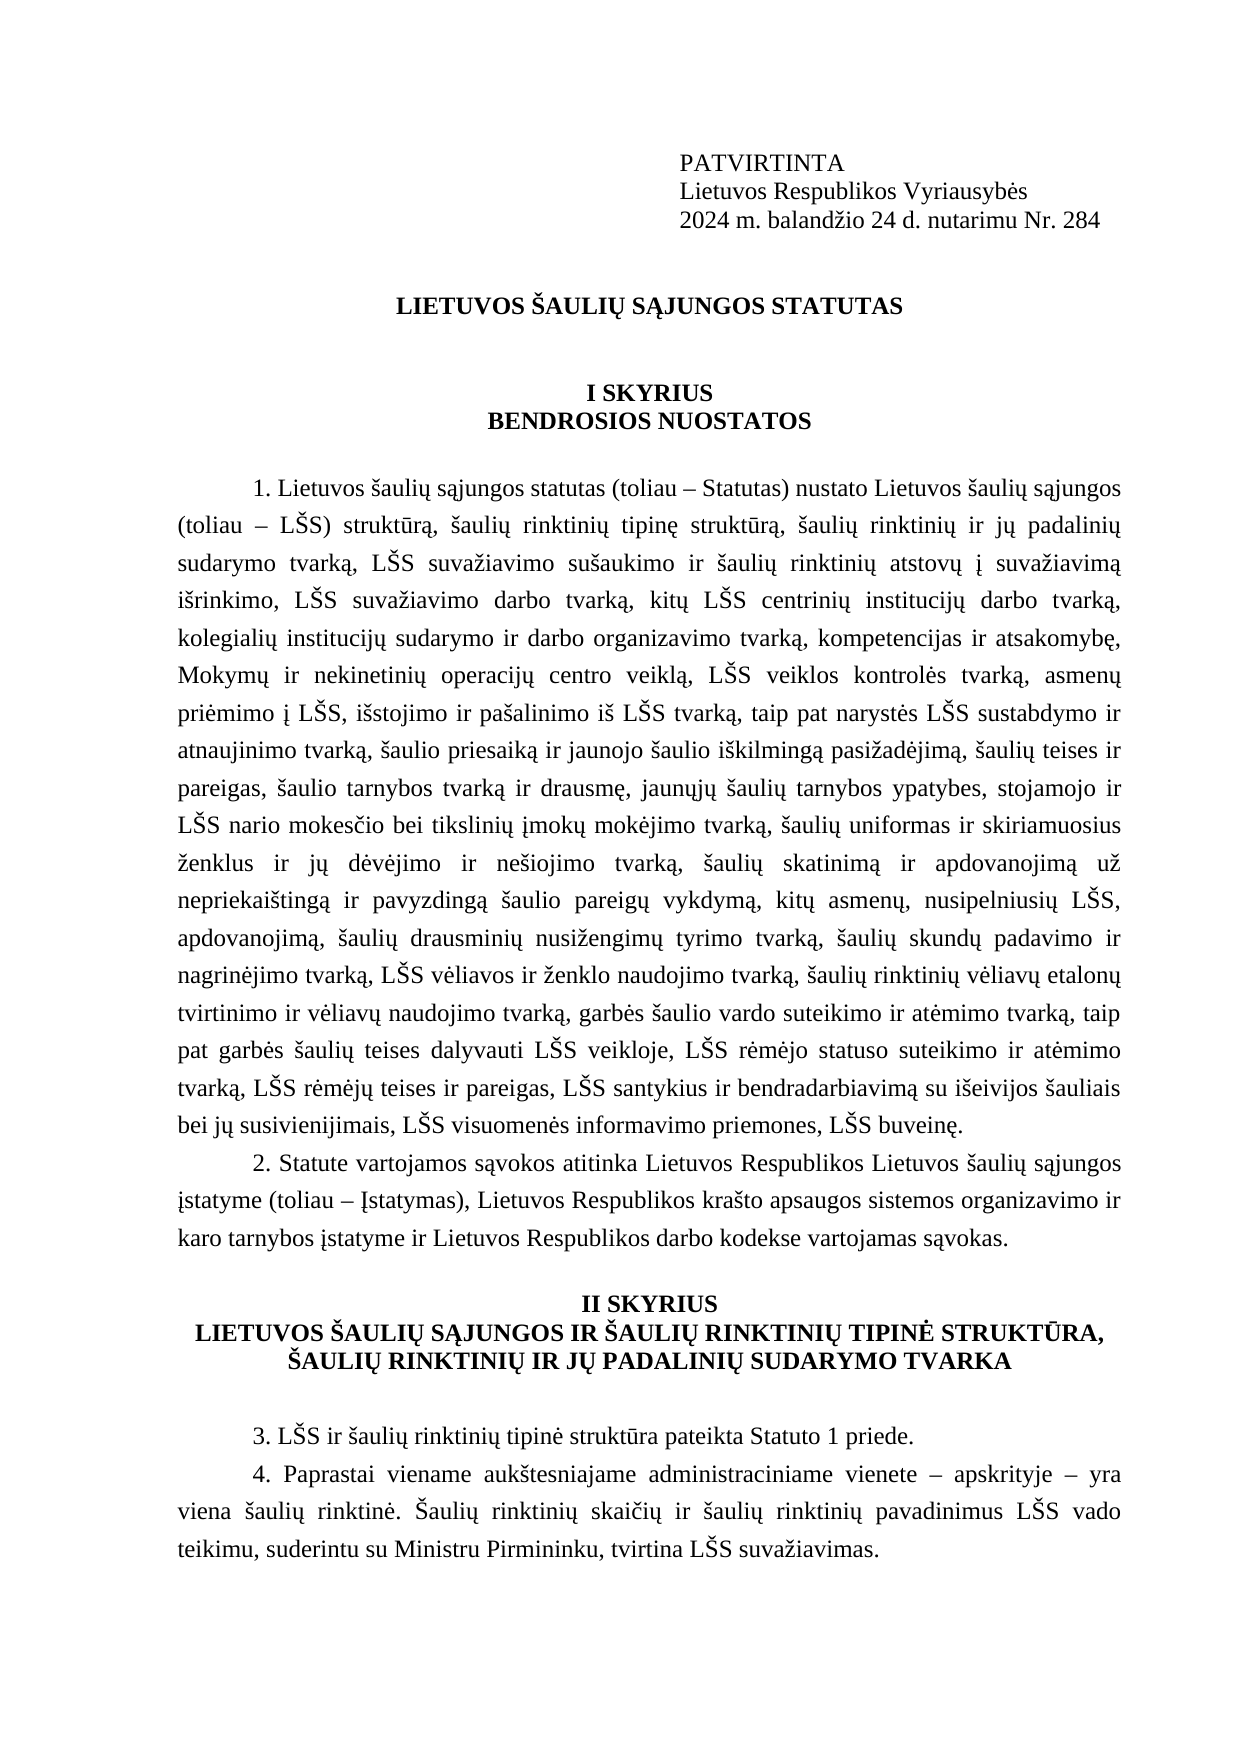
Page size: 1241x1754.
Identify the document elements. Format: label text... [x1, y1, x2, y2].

text I SKYRIUS [177, 378, 1122, 406]
text 3. LŠS ir šaulių rinktinių tipinė struktūra pateikta Statuto 1 priede. [177, 1413, 1122, 1450]
text BENDROSIOS NUOSTATOS [177, 406, 1122, 435]
text PATVIRTINTA [679, 148, 1122, 176]
text 1. Lietuvos šaulių sąjungos statutas (toliau – Statutas) nustato Lietuvos šaulių sąjungos (toliau – LŠS) struktūrą, šaulių rinktinių tipinę struktūrą, šaulių rinktinių ir jų padalinių sudarymo tvarką, LŠS suvažiavimo sušaukimo ir šaulių rinktinių atstovų į suvažiavimą išrinkimo, LŠS suvažiavimo darbo tvarką, kitų LŠS centrinių institucijų darbo tvarką, kolegialių institucijų sudarymo ir darbo organizavimo tvarką, kompetencijas ir atsakomybę, Mokymų ir nekinetinių operacijų centro veiklą, LŠS veiklos kontrolės tvarką, asmenų priėmimo į LŠS, išstojimo ir pašalinimo iš LŠS tvarką, taip pat narystės LŠS sustabdymo ir atnaujinimo tvarką, šaulio priesaiką ir jaunojo šaulio iškilmingą pasižadėjimą, šaulių teises ir pareigas, šaulio tarnybos tvarką ir drausmę, jaunųjų šaulių tarnybos ypatybes, stojamojo ir LŠS nario mokesčio bei tikslinių įmokų mokėjimo tvarką, šaulių uniformas ir skiriamuosius ženklus ir jų dėvėjimo ir nešiojimo tvarką, šaulių skatinimą ir apdovanojimą už nepriekaištingą ir pavyzdingą šaulio pareigų vykdymą, kitų asmenų, nusipelniusių LŠS, apdovanojimą, šaulių drausminių nusižengimų tyrimo tvarką, šaulių skundų padavimo ir nagrinėjimo tvarką, LŠS vėliavos ir ženklo naudojimo tvarką, šaulių rinktinių vėliavų etalonų tvirtinimo ir vėliavų naudojimo tvarką, garbės šaulio vardo suteikimo ir atėmimo tvarką, taip pat garbės šaulių teises dalyvauti LŠS veikloje, LŠS rėmėjo statuso suteikimo ir atėmimo tvarką, LŠS rėmėjų teises ir pareigas, LŠS santykius ir bendradarbiavimą su išeivijos šauliais bei jų susivienijimais, LŠS visuomenės informavimo priemones, LŠS buveinę. [177, 464, 1122, 1139]
text Lietuvos Respublikos Vyriausybės [679, 176, 1122, 205]
text 4. Paprastai viename aukštesniajame administraciniame vienete – apskrityje – yra viena šaulių rinktinė. Šaulių rinktinių skaičių ir šaulių rinktinių pavadinimus LŠS vado teikimu, suderintu su Ministru Pirmininku, tvirtina LŠS suvažiavimas. [177, 1450, 1122, 1563]
text 2024 m. balandžio 24 d. nutarimu Nr. 284 [679, 205, 1122, 234]
text LIETUVOS ŠAULIŲ SĄJUNGOS IR ŠAULIŲ RINKTINIŲ TIPINĖ STRUKTŪRA, ŠAULIŲ RINKTINIŲ IR JŲ PADALINIŲ SUDARYMO TVARKA [177, 1318, 1122, 1375]
text II SKYRIUS [177, 1289, 1122, 1318]
text 2. Statute vartojamos sąvokos atitinka Lietuvos Respublikos Lietuvos šaulių sąjungos įstatyme (toliau – Įstatymas), Lietuvos Respublikos krašto apsaugos sistemos organizavimo ir karo tarnybos įstatyme ir Lietuvos Respublikos darbo kodekse vartojamas sąvokas. [177, 1139, 1122, 1251]
text LIETUVOS ŠAULIŲ SĄJUNGOS STATUTAS [177, 291, 1122, 320]
